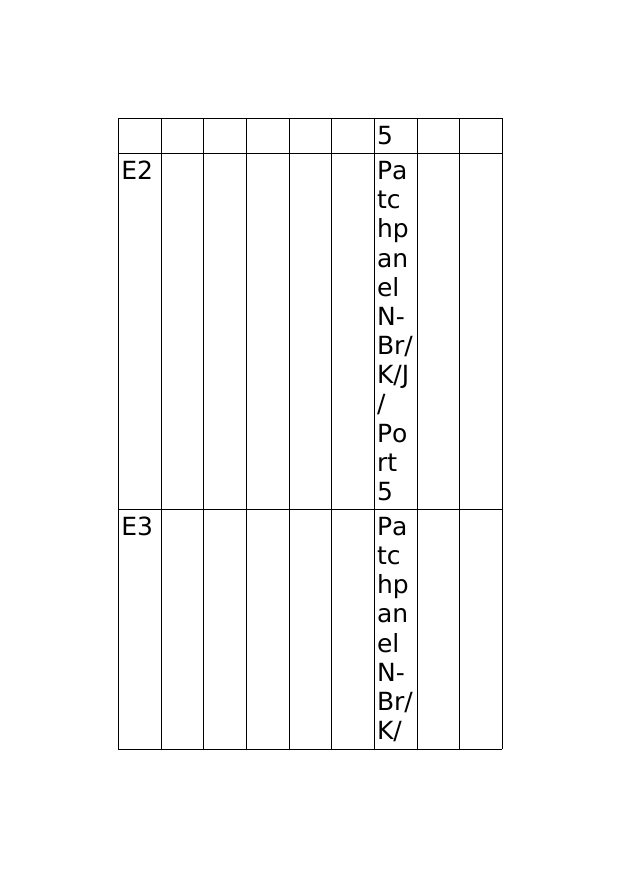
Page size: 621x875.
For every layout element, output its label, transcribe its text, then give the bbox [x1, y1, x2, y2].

table_cell [418, 510, 459, 748]
table_cell [332, 510, 374, 748]
table_cell [290, 154, 331, 509]
table_cell [162, 510, 203, 748]
table_cell [247, 510, 289, 748]
table_cell E3 [119, 510, 161, 748]
table_cell [418, 154, 459, 509]
table_cell [204, 119, 246, 153]
table_cell 5 [375, 119, 417, 153]
table_cell [332, 154, 374, 509]
table_cell [204, 154, 246, 509]
table_cell [332, 119, 374, 153]
table_cell [162, 119, 203, 153]
table_cell [290, 510, 331, 748]
table_cell [247, 154, 289, 509]
table_cell [162, 154, 203, 509]
table_cell [418, 119, 459, 153]
table_cell [119, 119, 161, 153]
table_cell [204, 510, 246, 748]
table_cell [460, 119, 502, 153]
table_cell E2 [119, 154, 161, 509]
table_cell Patchpanel N-Br/K/ [375, 510, 417, 748]
table_cell [460, 510, 502, 748]
table_cell [460, 154, 502, 509]
table_cell [290, 119, 331, 153]
table_cell [247, 119, 289, 153]
table_cell Patchpanel N-Br/K/J / Port 5 [375, 154, 417, 509]
